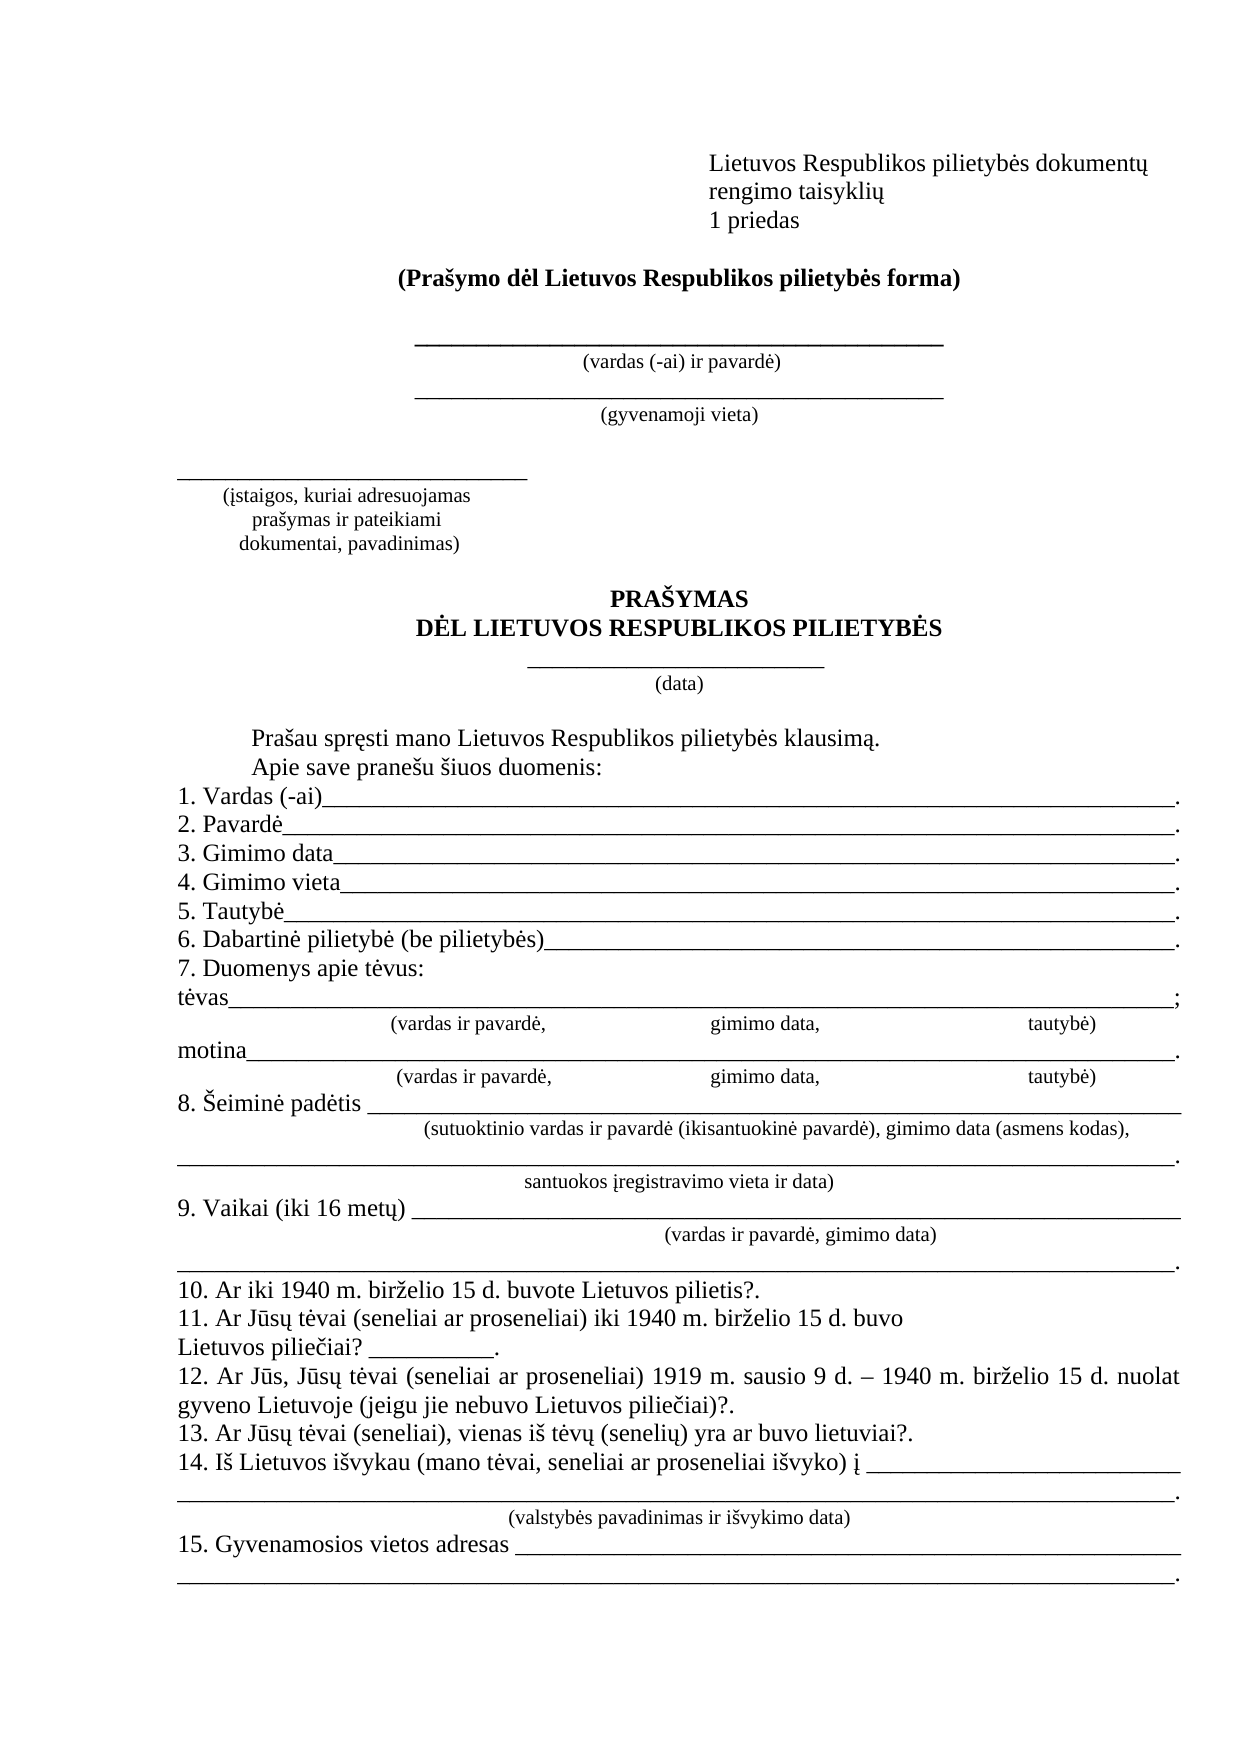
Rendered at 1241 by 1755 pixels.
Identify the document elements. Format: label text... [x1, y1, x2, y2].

text 1. Vardas (-ai) . [177, 781, 1181, 809]
text DĖL LIETUVOS RESPUBLIKOS PILIETYBĖS [177, 613, 1181, 642]
text (vardas ir pavardė, gimimo data, tautybė) [177, 1063, 1181, 1088]
text dokumentai, pavadinimas) [177, 531, 1181, 555]
text Apie save pranešu šiuos duomenis: [177, 752, 1181, 781]
text . [177, 1246, 1181, 1275]
text 9. Vaikai (iki 16 metų) [177, 1193, 1181, 1222]
text 6. Dabartinė pilietybė (be pilietybės) . [177, 924, 1181, 953]
text 3. Gimimo data . [177, 838, 1181, 867]
text 7. Duomenys apie tėvus: [177, 953, 1181, 982]
text (įstaigos, kuriai adresuojamas [177, 483, 1181, 507]
text 4. Gimimo vieta . [177, 867, 1181, 896]
text 10. Ar iki 1940 m. birželio 15 d. buvote Lietuvos pilietis?. [177, 1275, 1181, 1303]
text prašymas ir pateikiami [177, 507, 1181, 531]
text PRAŠYMAS [177, 584, 1181, 613]
text Prašau spręsti mano Lietuvos Respublikos pilietybės klausimą. [177, 723, 1181, 752]
text Lietuvos piliečiai? __________. [177, 1332, 1181, 1361]
text . [177, 1476, 1181, 1505]
text 15. Gyvenamosios vietos adresas [177, 1529, 1181, 1558]
text . [177, 1558, 1181, 1586]
text 13. Ar Jūsų tėvai (seneliai), vienas iš tėvų (senelių) yra ar buvo lietuviai?. [177, 1418, 1181, 1447]
text (vardas ir pavardė, gimimo data, tautybė) [177, 1011, 1181, 1035]
text (Prašymo dėl Lietuvos Respublikos pilietybės forma) [177, 263, 1181, 291]
text tėvas ; [177, 982, 1181, 1011]
text 11. Ar Jūsų tėvai (seneliai ar proseneliai) iki 1940 m. birželio 15 d. buvo [177, 1303, 1181, 1332]
text Lietuvos Respublikos pilietybės dokumentų [177, 148, 1181, 176]
text . [177, 1140, 1181, 1169]
text 8. Šeiminė padėtis [177, 1088, 1181, 1116]
text (vardas ir pavardė, gimimo data) [177, 1222, 1181, 1246]
text (vardas (-ai) ir pavardė) [177, 349, 1181, 373]
text 5. Tautybė . [177, 896, 1181, 924]
text (valstybės pavadinimas ir išvykimo data) [177, 1505, 1181, 1529]
text 2. Pavardė . [177, 809, 1181, 838]
text (data) [177, 670, 1181, 694]
text 1 priedas [177, 205, 1181, 234]
text (sutuoktinio vardas ir pavardė (ikisantuokinė pavardė), gimimo data (asmens kodas), [177, 1116, 1181, 1140]
text motina . [177, 1035, 1181, 1063]
text 12. Ar Jūs, Jūsų tėvai (seneliai ar proseneliai) 1919 m. sausio 9 d. – 1940 m. birželio 15 d. nuolat gyveno Lietuvoje (jeigu jie nebuvo Lietuvos piliečiai)?. [177, 1361, 1181, 1418]
text santuokos įregistravimo vieta ir data) [177, 1169, 1181, 1193]
text 14. Iš Lietuvos išvykau (mano tėvai, seneliai ar proseneliai išvyko) į [177, 1447, 1181, 1476]
text rengimo taisyklių [177, 176, 1181, 205]
text (gyvenamoji vieta) [177, 402, 1181, 426]
